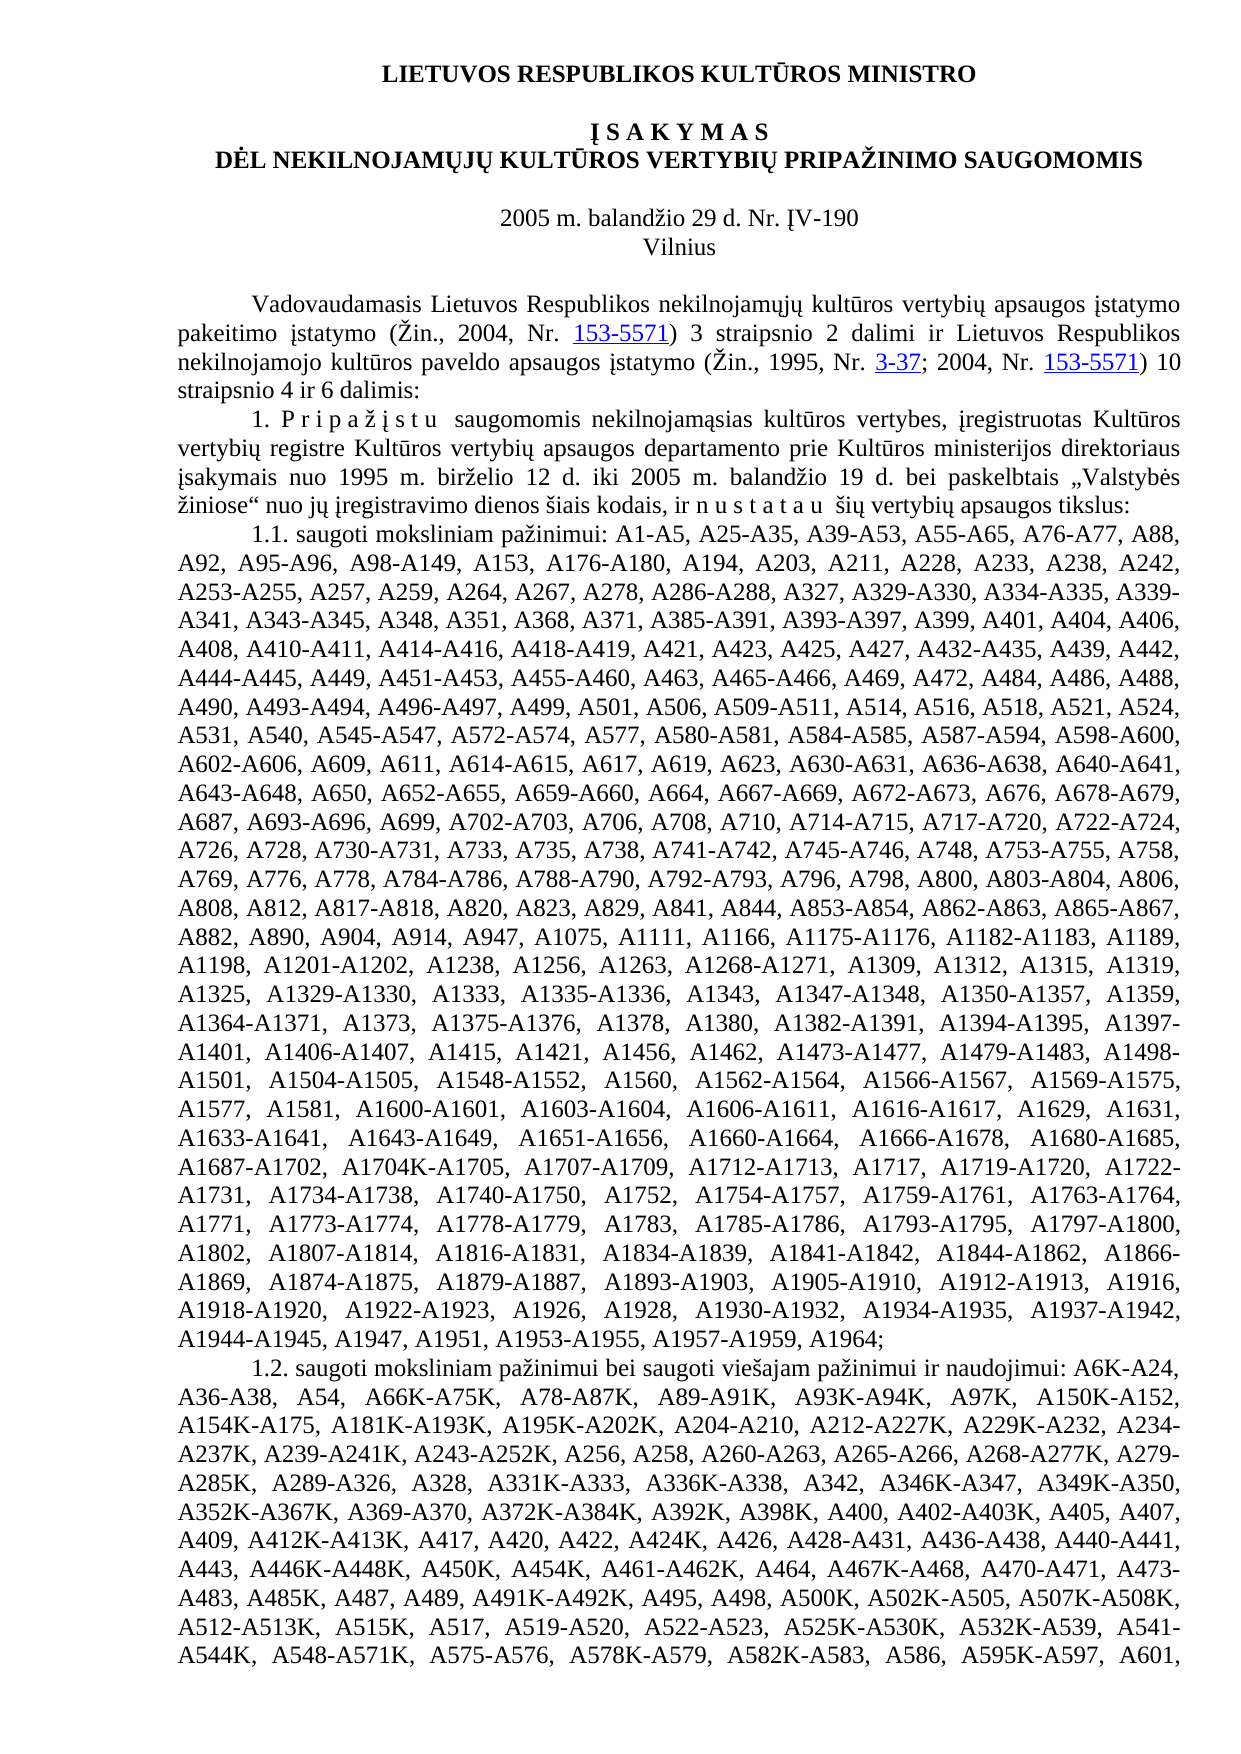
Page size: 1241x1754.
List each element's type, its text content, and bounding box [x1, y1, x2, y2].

text 1. Pripažįstu saugomomis nekilnojamąsias kultūros vertybes, įregistruotas Kultūros vertybių registre Kultūros vertybių apsaugos departamento prie Kultūros ministerijos direktoriaus įsakymais nuo 1995 m. birželio 12 d. iki 2005 m. balandžio 19 d. bei paskelbtais „Valstybės žiniose“ nuo jų įregistravimo dienos šiais kodais, ir nustatau šių vertybių apsaugos tikslus: [177, 404, 1181, 519]
text LIETUVOS RESPUBLIKOS KULTŪROS MINISTRO [177, 59, 1181, 88]
text Į S A K Y M A S [177, 117, 1181, 145]
text Vilnius [177, 232, 1181, 260]
text 2005 m. balandžio 29 d. Nr. ĮV-190 [177, 203, 1181, 232]
text Vadovaudamasis Lietuvos Respublikos nekilnojamųjų kultūros vertybių apsaugos įstatymo pakeitimo įstatymo (Žin., 2004, Nr. 153-5571) 3 straipsnio 2 dalimi ir Lietuvos Respublikos nekilnojamojo kultūros paveldo apsaugos įstatymo (Žin., 1995, Nr. 3-37; 2004, Nr. 153-5571) 10 straipsnio 4 ir 6 dalimis: [177, 289, 1181, 404]
text 1.2. saugoti moksliniam pažinimui bei saugoti viešajam pažinimui ir naudojimui: A6K-A24, A36-A38, A54, A66K-A75K, A78-A87K, A89-A91K, A93K-A94K, A97K, A150K-A152, A154K-A175, A181K-A193K, A195K-A202K, A204-A210, A212-A227K, A229K-A232, A234-A237K, A239-A241K, A243-A252K, A256, A258, A260-A263, A265-A266, A268-A277K, A279-A285K, A289-A326, A328, A331K-A333, A336K-A338, A342, A346K-A347, A349K-A350, A352K-A367K, A369-A370, A372K-A384K, A392K, A398K, A400, A402-A403K, A405, A407, A409, A412K-A413K, A417, A420, A422, A424K, A426, A428-A431, A436-A438, A440-A441, A443, A446K-A448K, A450K, A454K, A461-A462K, A464, A467K-A468, A470-A471, A473-A483, A485K, A487, A489, A491K-A492K, A495, A498, A500K, A502K-A505, A507K-A508K, A512-A513K, A515K, A517, A519-A520, A522-A523, A525K-A530K, A532K-A539, A541-A544K, A548-A571K, A575-A576, A578K-A579, A582K-A583, A586, A595K-A597, A601, [177, 1353, 1181, 1669]
text 1.1. saugoti moksliniam pažinimui: A1-A5, A25-A35, A39-A53, A55-A65, A76-A77, A88, A92, A95-A96, A98-A149, A153, A176-A180, A194, A203, A211, A228, A233, A238, A242, A253-A255, A257, A259, A264, A267, A278, A286-A288, A327, A329-A330, A334-A335, A339-A341, A343-A345, A348, A351, A368, A371, A385-A391, A393-A397, A399, A401, A404, A406, A408, A410-A411, A414-A416, A418-A419, A421, A423, A425, A427, A432-A435, A439, A442, A444-A445, A449, A451-A453, A455-A460, A463, A465-A466, A469, A472, A484, A486, A488, A490, A493-A494, A496-A497, A499, A501, A506, A509-A511, A514, A516, A518, A521, A524, A531, A540, A545-A547, A572-A574, A577, A580-A581, A584-A585, A587-A594, A598-A600, A602-A606, A609, A611, A614-A615, A617, A619, A623, A630-A631, A636-A638, A640-A641, A643-A648, A650, A652-A655, A659-A660, A664, A667-A669, A672-A673, A676, A678-A679, A687, A693-A696, A699, A702-A703, A706, A708, A710, A714-A715, A717-A720, A722-A724, A726, A728, A730-A731, A733, A735, A738, A741-A742, A745-A746, A748, A753-A755, A758, A769, A776, A778, A784-A786, A788-A790, A792-A793, A796, A798, A800, A803-A804, A806, A808, A812, A817-A818, A820, A823, A829, A841, A844, A853-A854, A862-A863, A865-A867, A882, A890, A904, A914, A947, A1075, A1111, A1166, A1175-A1176, A1182-A1183, A1189, A1198, A1201-A1202, A1238, A1256, A1263, A1268-A1271, A1309, A1312, A1315, A1319, A1325, A1329-A1330, A1333, A1335-A1336, A1343, A1347-A1348, A1350-A1357, A1359, A1364-A1371, A1373, A1375-A1376, A1378, A1380, A1382-A1391, A1394-A1395, A1397-A1401, A1406-A1407, A1415, A1421, A1456, A1462, A1473-A1477, A1479-A1483, A1498-A1501, A1504-A1505, A1548-A1552, A1560, A1562-A1564, A1566-A1567, A1569-A1575, A1577, A1581, A1600-A1601, A1603-A1604, A1606-A1611, A1616-A1617, A1629, A1631, A1633-A1641, A1643-A1649, A1651-A1656, A1660-A1664, A1666-A1678, A1680-A1685, A1687-A1702, A1704K-A1705, A1707-A1709, A1712-A1713, A1717, A1719-A1720, A1722-A1731, A1734-A1738, A1740-A1750, A1752, A1754-A1757, A1759-A1761, A1763-A1764, A1771, A1773-A1774, A1778-A1779, A1783, A1785-A1786, A1793-A1795, A1797-A1800, A1802, A1807-A1814, A1816-A1831, A1834-A1839, A1841-A1842, A1844-A1862, A1866-A1869, A1874-A1875, A1879-A1887, A1893-A1903, A1905-A1910, A1912-A1913, A1916, A1918-A1920, A1922-A1923, A1926, A1928, A1930-A1932, A1934-A1935, A1937-A1942, A1944-A1945, A1947, A1951, A1953-A1955, A1957-A1959, A1964; [177, 519, 1181, 1353]
text DĖL NEKILNOJAMŲJŲ KULTŪROS VERTYBIŲ PRIPAŽINIMO SAUGOMOMIS [177, 145, 1181, 174]
